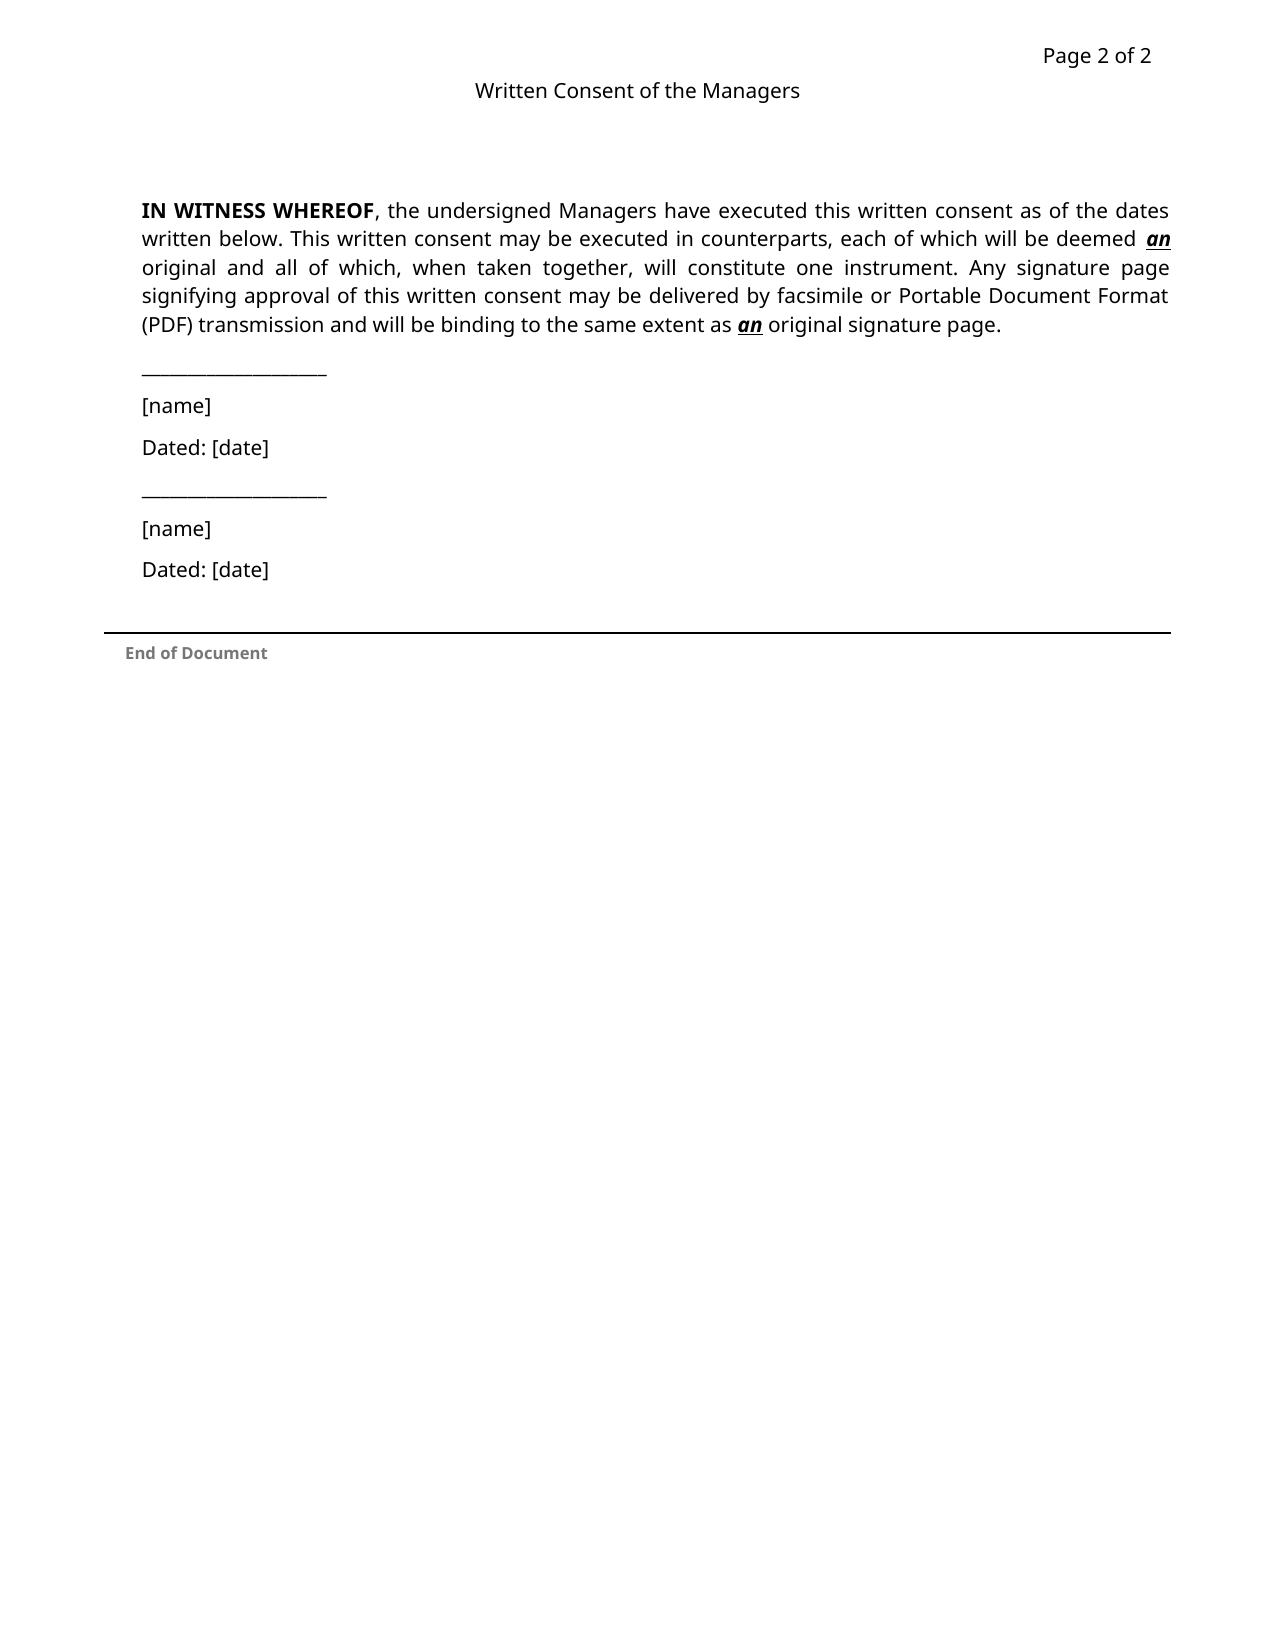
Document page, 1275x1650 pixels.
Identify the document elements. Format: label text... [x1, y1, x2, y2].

text [125, 613, 1171, 632]
text IN WITNESS WHEREOF, the undersigned Managers have executed this written consent as of the dates written below. This written consent may be executed in counterparts, each of which will be deemed an original and all of which, when taken together, will constitute one instrument. Any signature page signifying approval of this written consent may be delivered by facsimile or Portable Document Format (PDF) transmission and will be binding to the same extent as an original signature page. [142, 196, 1171, 338]
text End of Document [125, 634, 1171, 664]
text ____________________ [142, 351, 1171, 379]
text Dated: [date] [142, 433, 1171, 461]
text ____________________ [142, 473, 1171, 502]
text [name] [142, 514, 1171, 543]
text Dated: [date] [142, 555, 1171, 584]
text [name] [142, 392, 1171, 420]
